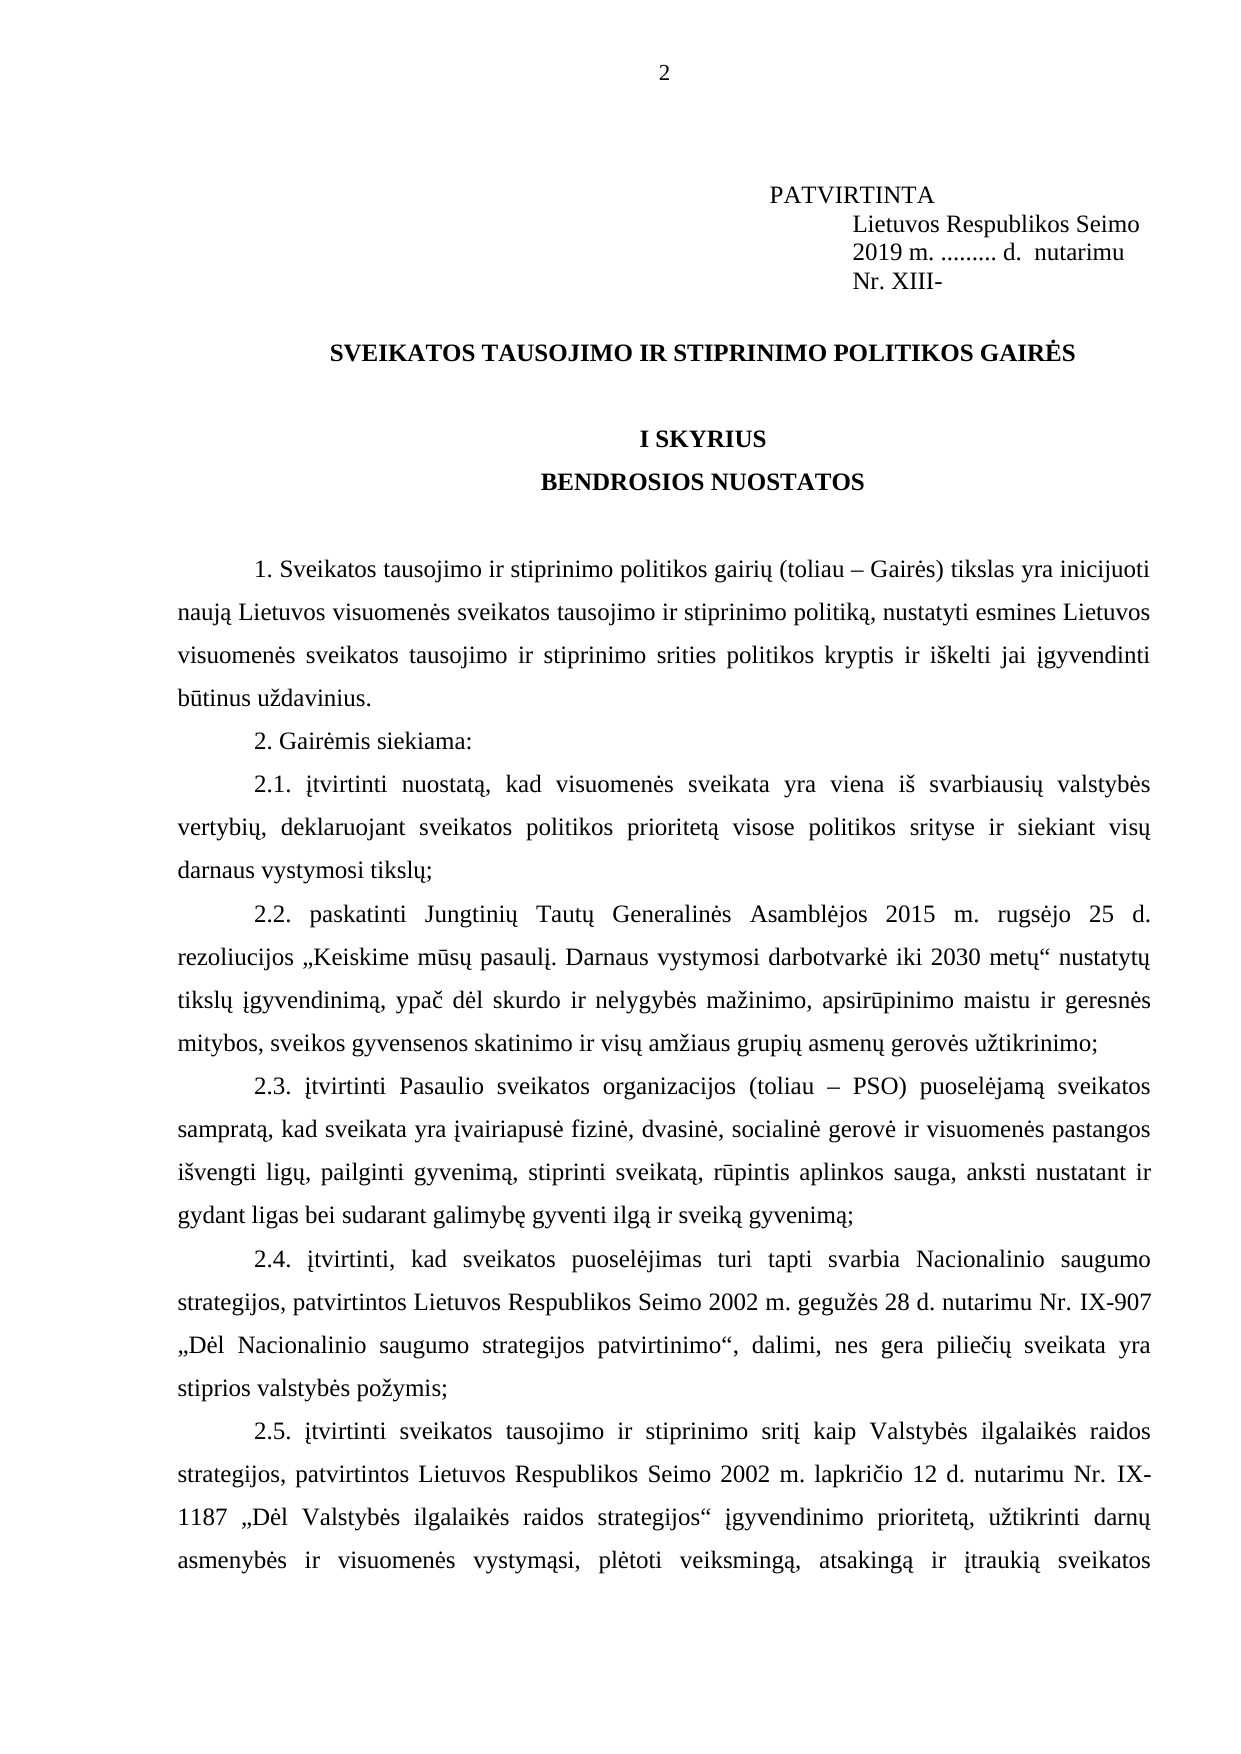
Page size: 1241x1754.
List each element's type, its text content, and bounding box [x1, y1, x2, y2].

text Lietuvos Respublikos Seimo [717, 209, 1152, 237]
text PATVIRTINTA [177, 180, 1152, 209]
text 1. Sveikatos tausojimo ir stiprinimo politikos gairių (toliau – Gairės) tikslas yra inicijuoti naują Lietuvos visuomenės sveikatos tausojimo ir stiprinimo politiką, nustatyti esmines Lietuvos visuomenės sveikatos tausojimo ir stiprinimo srities politikos kryptis ir iškelti jai įgyvendinti būtinus uždavinius. [177, 554, 1152, 712]
text BENDROSIOS NUOSTATOS [177, 467, 1152, 496]
text 2.5. įtvirtinti sveikatos tausojimo ir stiprinimo sritį kaip Valstybės ilgalaikės raidos strategijos, patvirtintos Lietuvos Respublikos Seimo 2002 m. lapkričio 12 d. nutarimu Nr. IX-1187 „Dėl Valstybės ilgalaikės raidos strategijos“ įgyvendinimo prioritetą, užtikrinti darnų asmenybės ir visuomenės vystymąsi, plėtoti veiksmingą, atsakingą ir įtraukią sveikatos [177, 1416, 1152, 1574]
text 2.1. įtvirtinti nuostatą, kad visuomenės sveikata yra viena iš svarbiausių valstybės vertybių, deklaruojant sveikatos politikos prioritetą visose politikos srityse ir siekiant visų darnaus vystymosi tikslų; [177, 769, 1152, 884]
text I SKYRIUS [177, 424, 1152, 453]
text 2.2. paskatinti Jungtinių Tautų Generalinės Asamblėjos 2015 m. rugsėjo 25 d. rezoliucijos „Keiskime mūsų pasaulį. Darnaus vystymosi darbotvarkė iki 2030 metų“ nustatytų tikslų įgyvendinimą, ypač dėl skurdo ir nelygybės mažinimo, apsirūpinimo maistu ir geresnės mitybos, sveikos gyvensenos skatinimo ir visų amžiaus grupių asmenų gerovės užtikrinimo; [177, 899, 1152, 1057]
text SVEIKATOS TAUSOJIMO IR STIPRINIMO POLITIKOS GAIRĖS [177, 338, 1152, 367]
text 2. Gairėmis siekiama: [177, 726, 1152, 755]
text 2.4. įtvirtinti, kad sveikatos puoselėjimas turi tapti svarbia Nacionalinio saugumo strategijos, patvirtintos Lietuvos Respublikos Seimo 2002 m. gegužės 28 d. nutarimu Nr. IX-907 „Dėl Nacionalinio saugumo strategijos patvirtinimo“, dalimi, nes gera piliečių sveikata yra stiprios valstybės požymis; [177, 1244, 1152, 1402]
text 2019 m. ......... d. nutarimu Nr. XIII- [852, 237, 1152, 295]
text 2.3. įtvirtinti Pasaulio sveikatos organizacijos (toliau – PSO) puoselėjamą sveikatos sampratą, kad sveikata yra įvairiapusė fizinė, dvasinė, socialinė gerovė ir visuomenės pastangos išvengti ligų, pailginti gyvenimą, stiprinti sveikatą, rūpintis aplinkos sauga, anksti nustatant ir gydant ligas bei sudarant galimybę gyventi ilgą ir sveiką gyvenimą; [177, 1071, 1152, 1229]
